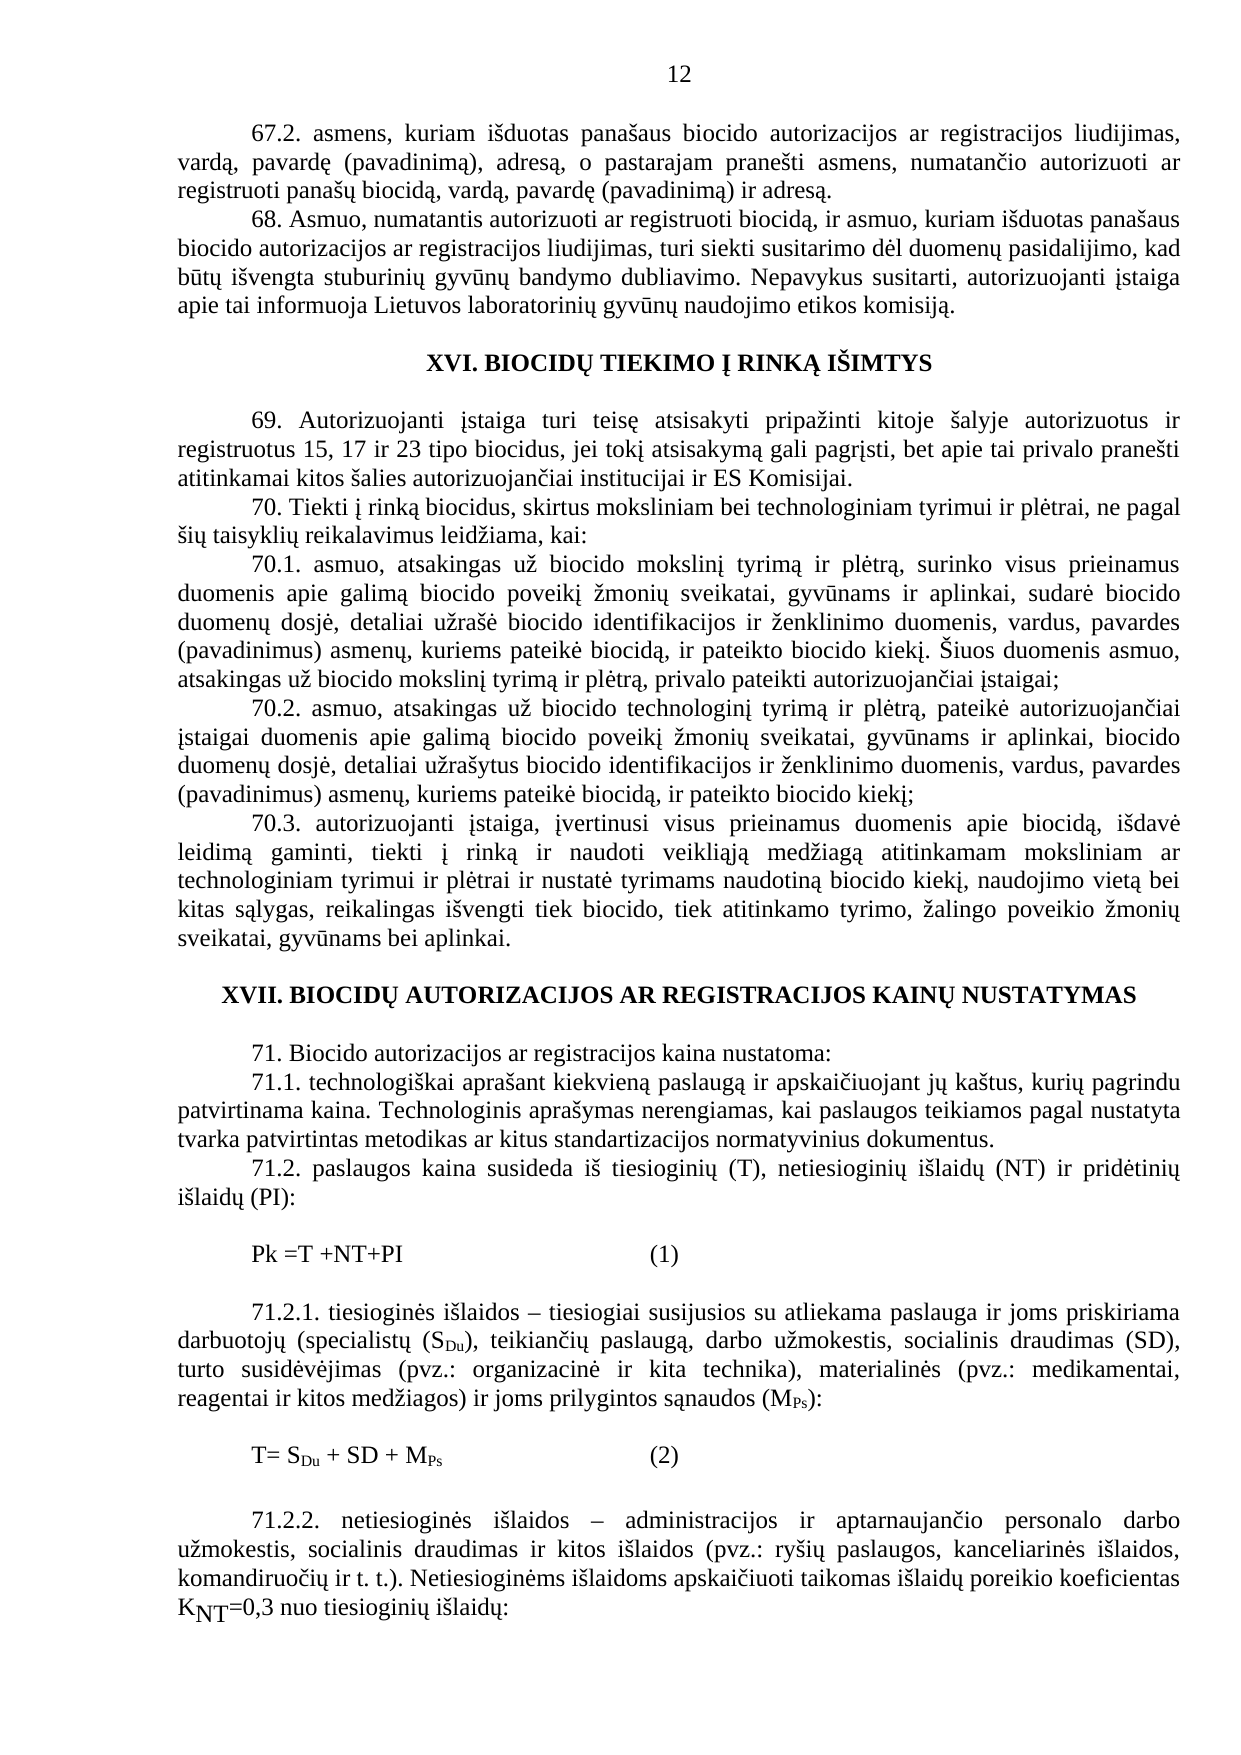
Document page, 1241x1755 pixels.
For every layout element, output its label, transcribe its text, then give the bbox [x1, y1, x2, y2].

text 71.2.2. netiesioginės išlaidos – administracijos ir aptarnaujančio personalo darbo užmokestis, socialinis draudimas ir kitos išlaidos (pvz.: ryšių paslaugos, kanceliarinės išlaidos, komandiruočių ir t. t.). Netiesioginėms išlaidoms apskaičiuoti taikomas išlaidų poreikio koeficientas KNT=0,3 nuo tiesioginių išlaidų: [177, 1505, 1181, 1627]
text T= SDu + SD + MPs (2) [177, 1441, 1181, 1477]
text 71.1. technologiškai aprašant kiekvieną paslaugą ir apskaičiuojant jų kaštus, kurių pagrindu patvirtinama kaina. Technologinis aprašymas nerengiamas, kai paslaugos teikiamos pagal nustatyta tvarka patvirtintas metodikas ar kitus standartizacijos normatyvinius dokumentus. [177, 1067, 1181, 1153]
text 67.2. asmens, kuriam išduotas panašaus biocido autorizacijos ar registracijos liudijimas, vardą, pavardę (pavadinimą), adresą, o pastarajam pranešti asmens, numatančio autorizuoti ar registruoti panašų biocidą, vardą, pavardę (pavadinimą) ir adresą. [177, 118, 1181, 204]
text 70. Tiekti į rinką biocidus, skirtus moksliniam bei technologiniam tyrimui ir plėtrai, ne pagal šių taisyklių reikalavimus leidžiama, kai: [177, 492, 1181, 549]
text XVII. Biocidų autorizacijos ar registracijos kainų nustatymas [177, 981, 1181, 1009]
text 71. Biocido autorizacijos ar registracijos kaina nustatoma: [177, 1038, 1181, 1067]
text Pk =T +NT+PI (1) [177, 1239, 1181, 1268]
text 71.2.1. tiesioginės išlaidos – tiesiogiai susijusios su atliekama paslauga ir joms priskiriama darbuotojų (specialistų (SDu), teikiančių paslaugą, darbo užmokestis, socialinis draudimas (SD), turto susidėvėjimas (pvz.: organizacinė ir kita technika), materialinės (pvz.: medikamentai, reagentai ir kitos medžiagos) ir joms prilygintos sąnaudos (MPs): [177, 1297, 1181, 1412]
text 69. Autorizuojanti įstaiga turi teisę atsisakyti pripažinti kitoje šalyje autorizuotus ir registruotus 15, 17 ir 23 tipo biocidus, jei tokį atsisakymą gali pagrįsti, bet apie tai privalo pranešti atitinkamai kitos šalies autorizuojančiai institucijai ir ES Komisijai. [177, 406, 1181, 492]
text 70.2. asmuo, atsakingas už biocido technologinį tyrimą ir plėtrą, pateikė autorizuojančiai įstaigai duomenis apie galimą biocido poveikį žmonių sveikatai, gyvūnams ir aplinkai, biocido duomenų dosjė, detaliai užrašytus biocido identifikacijos ir ženklinimo duomenis, vardus, pavardes (pavadinimus) asmenų, kuriems pateikė biocidą, ir pateikto biocido kiekį; [177, 693, 1181, 808]
text 70.1. asmuo, atsakingas už biocido mokslinį tyrimą ir plėtrą, surinko visus prieinamus duomenis apie galimą biocido poveikį žmonių sveikatai, gyvūnams ir aplinkai, sudarė biocido duomenų dosjė, detaliai užrašė biocido identifikacijos ir ženklinimo duomenis, vardus, pavardes (pavadinimus) asmenų, kuriems pateikė biocidą, ir pateikto biocido kiekį. Šiuos duomenis asmuo, atsakingas už biocido mokslinį tyrimą ir plėtrą, privalo pateikti autorizuojančiai įstaigai; [177, 549, 1181, 693]
text XVI. biocidų tiekimo į rinką išimtys [177, 348, 1181, 377]
text 70.3. autorizuojanti įstaiga, įvertinusi visus prieinamus duomenis apie biocidą, išdavė leidimą gaminti, tiekti į rinką ir naudoti veikliąją medžiagą atitinkamam moksliniam ar technologiniam tyrimui ir plėtrai ir nustatė tyrimams naudotiną biocido kiekį, naudojimo vietą bei kitas sąlygas, reikalingas išvengti tiek biocido, tiek atitinkamo tyrimo, žalingo poveikio žmonių sveikatai, gyvūnams bei aplinkai. [177, 808, 1181, 952]
text 71.2. paslaugos kaina susideda iš tiesioginių (T), netiesioginių išlaidų (NT) ir pridėtinių išlaidų (PI): [177, 1153, 1181, 1211]
text 68. Asmuo, numatantis autorizuoti ar registruoti biocidą, ir asmuo, kuriam išduotas panašaus biocido autorizacijos ar registracijos liudijimas, turi siekti susitarimo dėl duomenų pasidalijimo, kad būtų išvengta stuburinių gyvūnų bandymo dubliavimo. Nepavykus susitarti, autorizuojanti įstaiga apie tai informuoja Lietuvos laboratorinių gyvūnų naudojimo etikos komisiją. [177, 204, 1181, 319]
